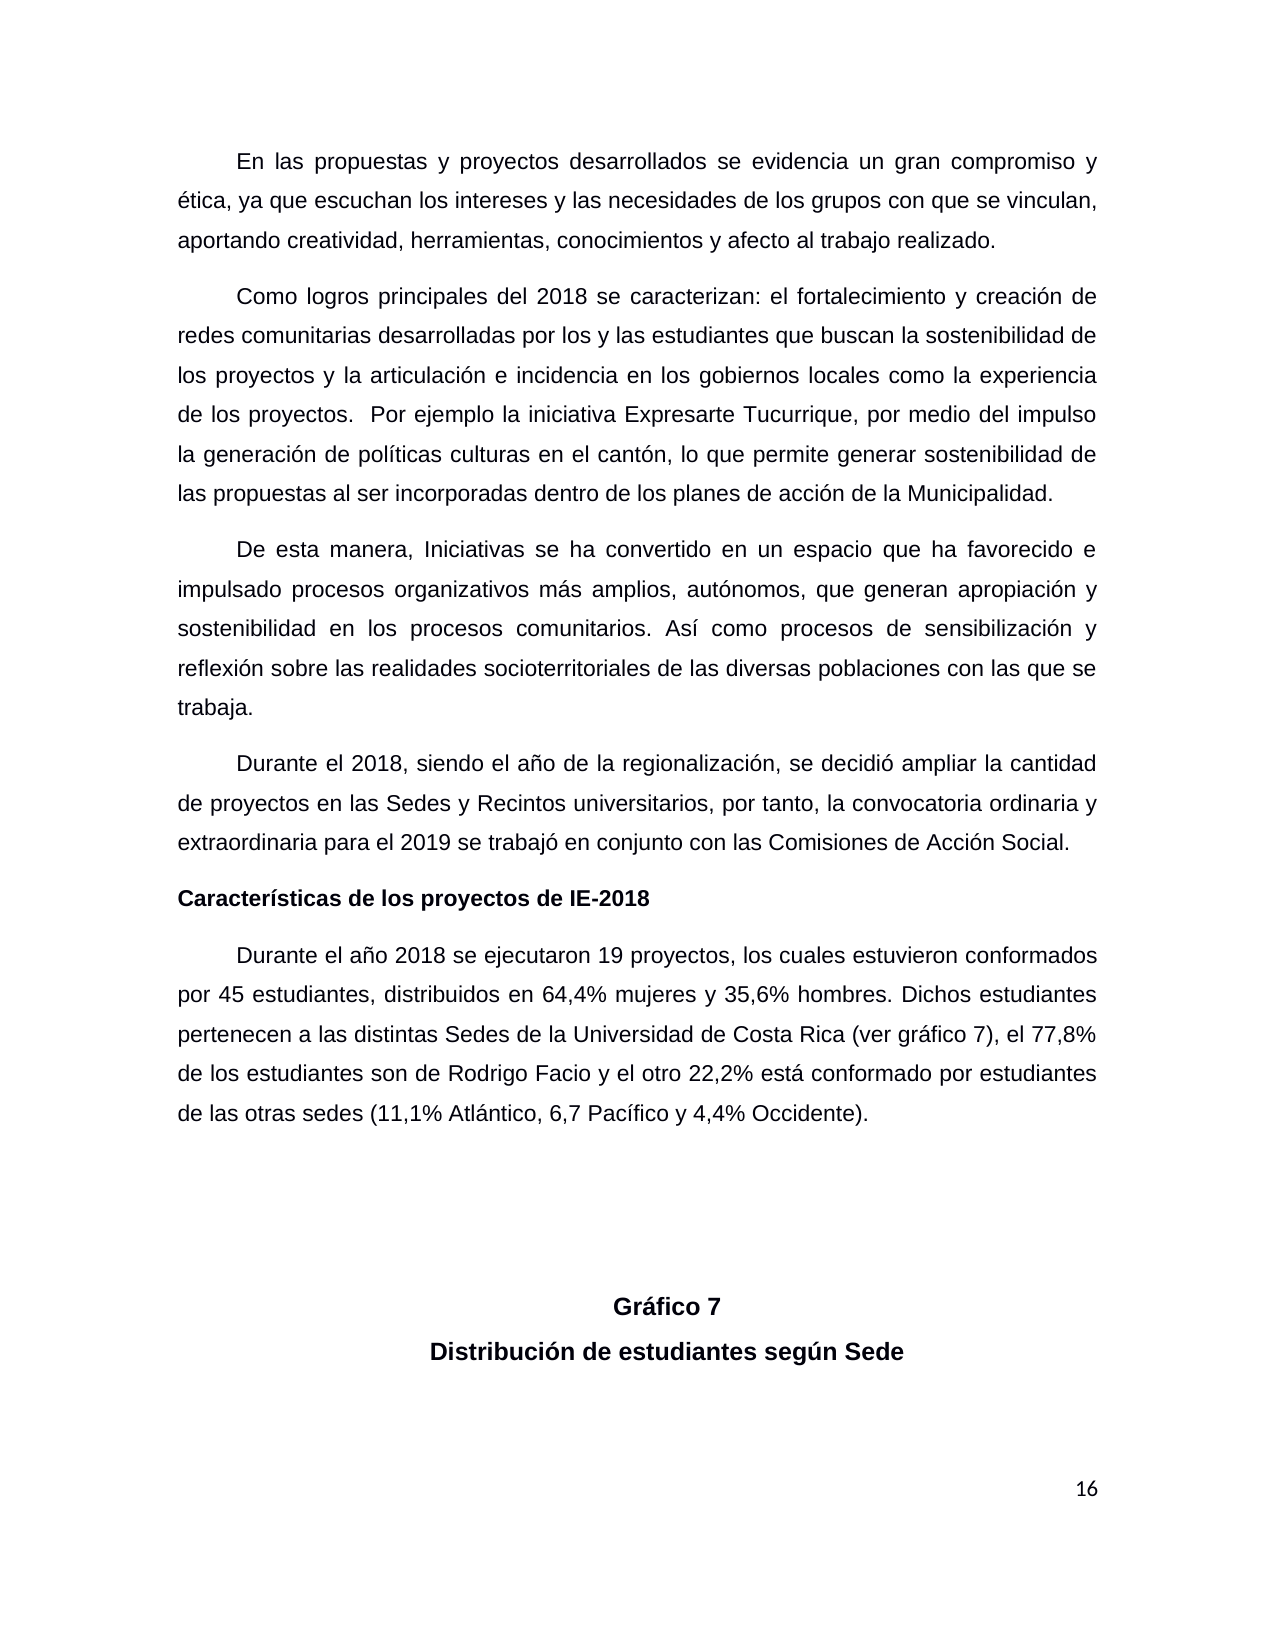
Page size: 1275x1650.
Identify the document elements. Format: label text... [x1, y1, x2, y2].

text Como logros principales del 2018 se caracterizan: el fortalecimiento y creación de redes comunitarias desarrolladas por los y las estudiantes que buscan la sostenibilidad de los proyectos y la articulación e incidencia en los gobiernos locales como la experiencia de los proyectos. Por ejemplo la iniciativa Expresarte Tucurrique, por medio del impulso la generación de políticas culturas en el cantón, lo que permite generar sostenibilidad de las propuestas al ser incorporadas dentro de los planes de acción de la Municipalidad. [177, 283, 1098, 506]
text Durante el 2018, siendo el año de la regionalización, se decidió ampliar la cantidad de proyectos en las Sedes y Recintos universitarios, por tanto, la convocatoria ordinaria y extraordinaria para el 2019 se trabajó en conjunto con las Comisiones de Acción Social. [177, 750, 1098, 856]
text Distribución de estudiantes según Sede [177, 1337, 1098, 1366]
text De esta manera, Iniciativas se ha convertido en un espacio que ha favorecido e impulsado procesos organizativos más amplios, autónomos, que generan apropiación y sostenibilidad en los procesos comunitarios. Así como procesos de sensibilización y reflexión sobre las realidades socioterritoriales de las diversas poblaciones con las que se trabaja. [177, 536, 1098, 721]
text Gráfico 7 [177, 1292, 1098, 1321]
text Durante el año 2018 se ejecutaron 19 proyectos, los cuales estuvieron conformados por 45 estudiantes, distribuidos en 64,4% mujeres y 35,6% hombres. Dichos estudiantes pertenecen a las distintas Sedes de la Universidad de Costa Rica (ver gráfico 7), el 77,8% de los estudiantes son de Rodrigo Facio y el otro 22,2% está conformado por estudiantes de las otras sedes (11,1% Atlántico, 6,7 Pacífico y 4,4% Occidente). [177, 942, 1098, 1126]
text En las propuestas y proyectos desarrollados se evidencia un gran compromiso y ética, ya que escuchan los intereses y las necesidades de los grupos con que se vinculan, aportando creatividad, herramientas, conocimientos y afecto al trabajo realizado. [177, 148, 1098, 253]
text Características de los proyectos de IE-2018 [177, 885, 1098, 912]
